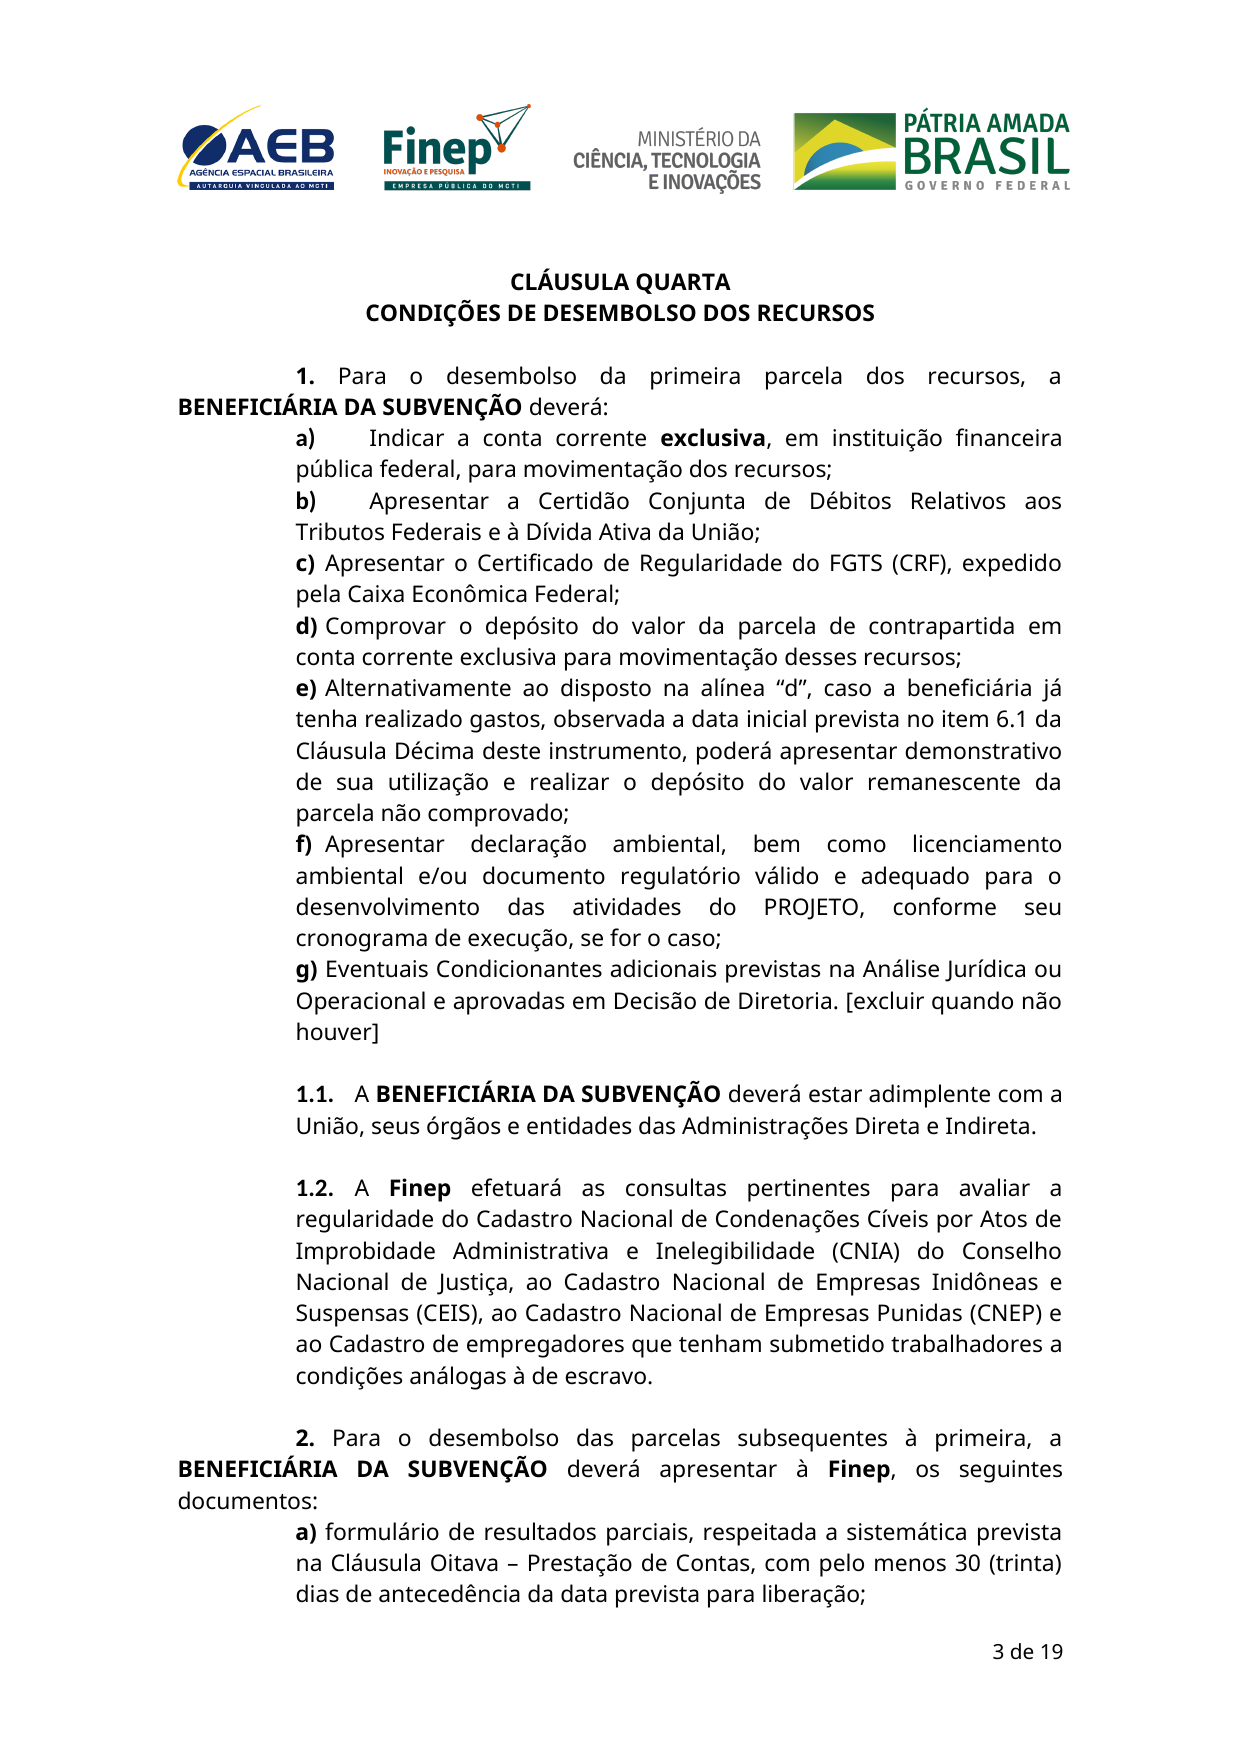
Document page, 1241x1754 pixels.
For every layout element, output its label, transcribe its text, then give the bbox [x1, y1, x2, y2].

subtitle CONDIÇÕES DE DESEMBOLSO DOS RECURSOS [177, 297, 1063, 328]
list Comprovar o depósito do valor da parcela de contrapartida em conta corrente exclusiva para movimentação desses recursos; [295, 609, 1063, 672]
list A BENEFICIÁRIA DA SUBVENÇÃO deverá estar adimplente com a União, seus órgãos e entidades das Administrações Direta e Indireta. [295, 1078, 1063, 1141]
list Apresentar a Certidão Conjunta de Débitos Relativos aos Tributos Federais e à Dívida Ativa da União; [295, 484, 1063, 547]
list Indicar a conta corrente exclusiva, em instituição financeira pública federal, para movimentação dos recursos; [295, 422, 1063, 484]
list Alternativamente ao disposto na alínea “d”, caso a beneficiária já tenha realizado gastos, observada a data inicial prevista no item 6.1 da Cláusula Décima deste instrumento, poderá apresentar demonstrativo de sua utilização e realizar o depósito do valor remanescente da parcela não comprovado; [295, 672, 1063, 828]
text 1. Para o desembolso da primeira parcela dos recursos, a BENEFICIÁRIA DA SUBVENÇÃO deverá: [177, 359, 1063, 422]
subtitle CLÁUSULA QUARTA [177, 266, 1063, 297]
text 2. Para o desembolso das parcelas subsequentes à primeira, a BENEFICIÁRIA DA SUBVENÇÃO deverá apresentar à Finep, os seguintes documentos: [177, 1422, 1063, 1516]
list formulário de resultados parciais, respeitada a sistemática prevista na Cláusula Oitava – Prestação de Contas, com pelo menos 30 (trinta) dias de antecedência da data prevista para liberação; [295, 1516, 1063, 1609]
list Eventuais Condicionantes adicionais previstas na Análise Jurídica ou Operacional e aprovadas em Decisão de Diretoria. [excluir quando não houver] [295, 953, 1063, 1047]
list Apresentar o Certificado de Regularidade do FGTS (CRF), expedido pela Caixa Econômica Federal; [295, 547, 1063, 609]
list A Finep efetuará as consultas pertinentes para avaliar a regularidade do Cadastro Nacional de Condenações Cíveis por Atos de Improbidade Administrativa e Inelegibilidade (CNIA) do Conselho Nacional de Justiça, ao Cadastro Nacional de Empresas Inidôneas e Suspensas (CEIS), ao Cadastro Nacional de Empresas Punidas (CNEP) e ao Cadastro de empregadores que tenham submetido trabalhadores a condições análogas à de escravo. [295, 1172, 1063, 1391]
list Apresentar declaração ambiental, bem como licenciamento ambiental e/ou documento regulatório válido e adequado para o desenvolvimento das atividades do PROJETO, conforme seu cronograma de execução, se for o caso; [295, 828, 1063, 953]
